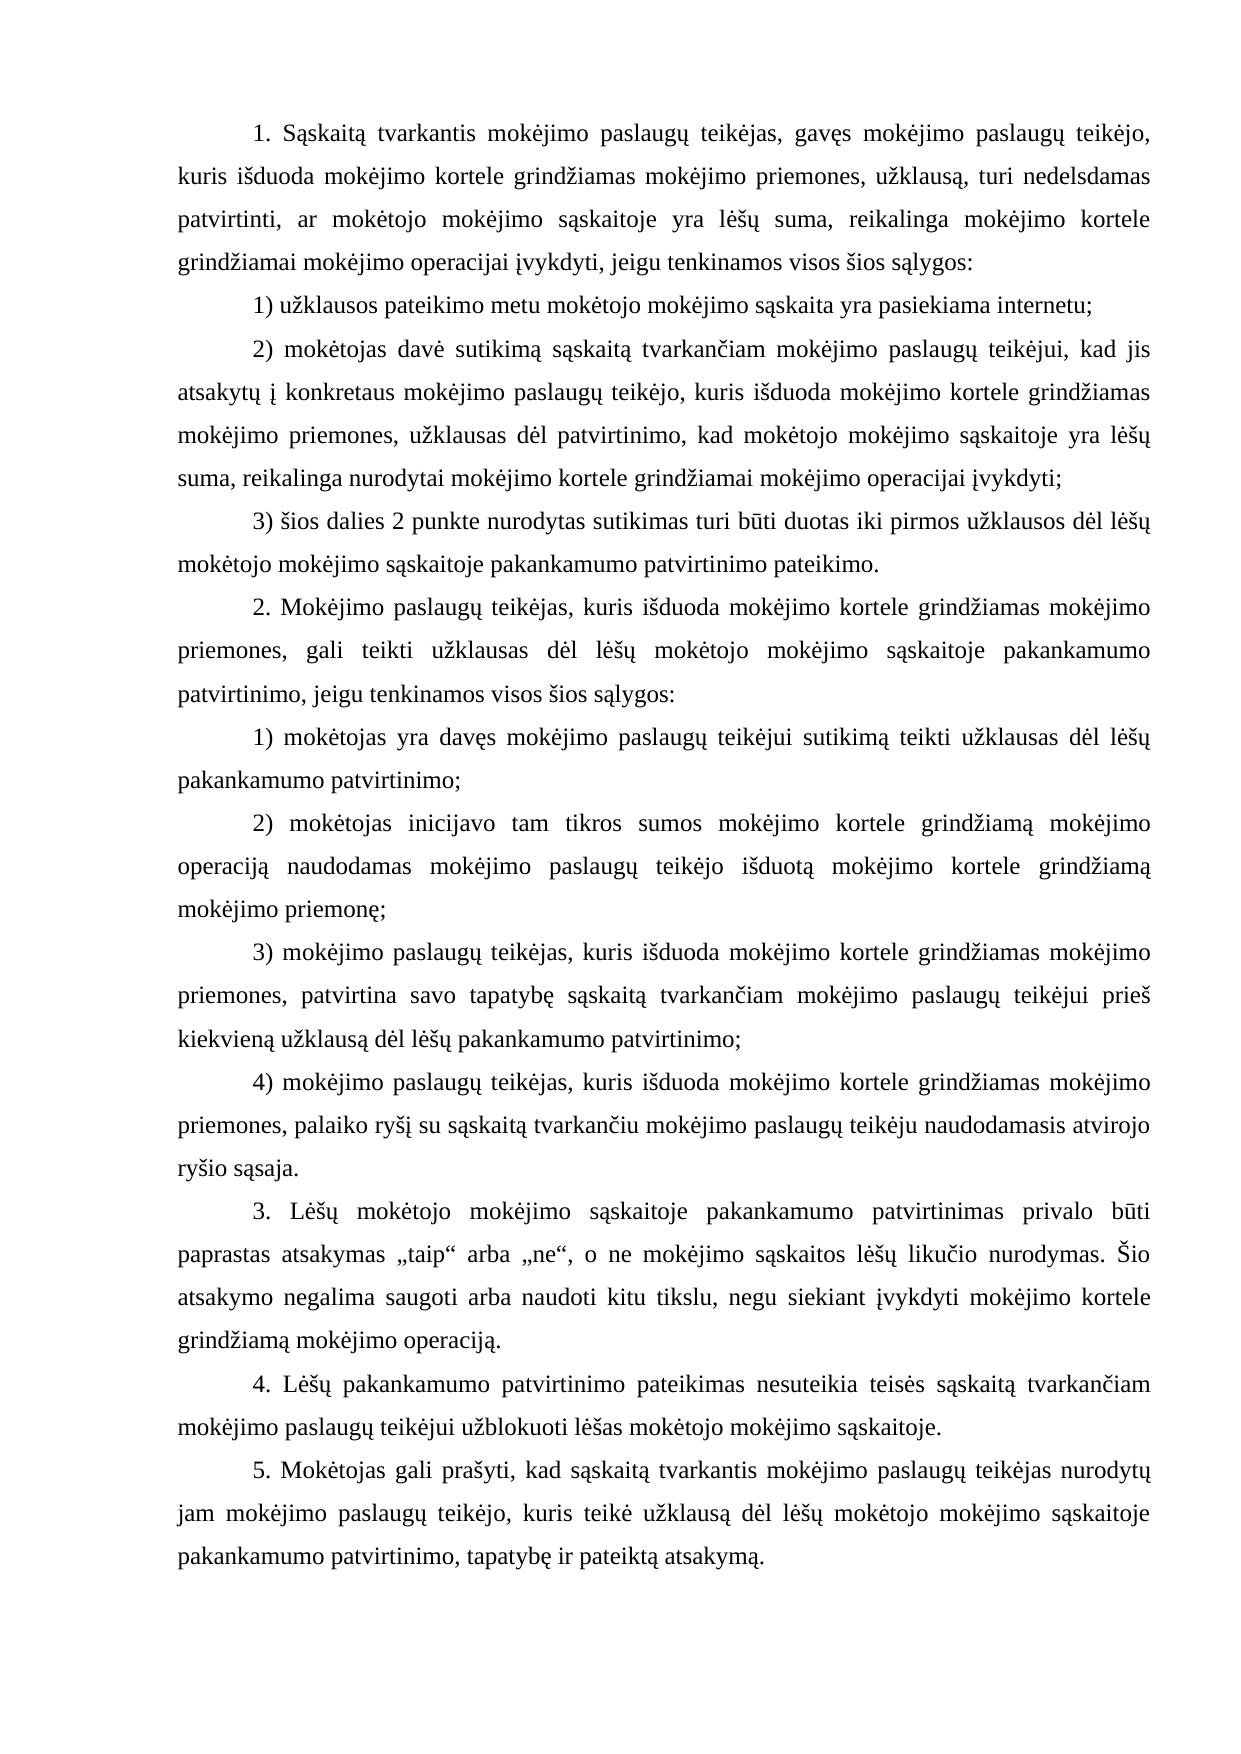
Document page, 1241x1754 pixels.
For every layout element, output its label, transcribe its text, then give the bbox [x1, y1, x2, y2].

text 4. Lėšų pakankamumo patvirtinimo pateikimas nesuteikia teisės sąskaitą tvarkančiam mokėjimo paslaugų teikėjui užblokuoti lėšas mokėtojo mokėjimo sąskaitoje. [177, 1369, 1152, 1441]
text 2) mokėtojas davė sutikimą sąskaitą tvarkančiam mokėjimo paslaugų teikėjui, kad jis atsakytų į konkretaus mokėjimo paslaugų teikėjo, kuris išduoda mokėjimo kortele grindžiamas mokėjimo priemones, užklausas dėl patvirtinimo, kad mokėtojo mokėjimo sąskaitoje yra lėšų suma, reikalinga nurodytai mokėjimo kortele grindžiamai mokėjimo operacijai įvykdyti; [177, 334, 1152, 492]
text 1) užklausos pateikimo metu mokėtojo mokėjimo sąskaita yra pasiekiama internetu; [177, 291, 1152, 319]
text 4) mokėjimo paslaugų teikėjas, kuris išduoda mokėjimo kortele grindžiamas mokėjimo priemones, palaiko ryšį su sąskaitą tvarkančiu mokėjimo paslaugų teikėju naudodamasis atvirojo ryšio sąsaja. [177, 1067, 1152, 1182]
text 3. Lėšų mokėtojo mokėjimo sąskaitoje pakankamumo patvirtinimas privalo būti paprastas atsakymas „taip“ arba „ne“, o ne mokėjimo sąskaitos lėšų likučio nurodymas. Šio atsakymo negalima saugoti arba naudoti kitu tikslu, negu siekiant įvykdyti mokėjimo kortele grindžiamą mokėjimo operaciją. [177, 1196, 1152, 1354]
text 2) mokėtojas inicijavo tam tikros sumos mokėjimo kortele grindžiamą mokėjimo operaciją naudodamas mokėjimo paslaugų teikėjo išduotą mokėjimo kortele grindžiamą mokėjimo priemonę; [177, 808, 1152, 923]
text 3) šios dalies 2 punkte nurodytas sutikimas turi būti duotas iki pirmos užklausos dėl lėšų mokėtojo mokėjimo sąskaitoje pakankamumo patvirtinimo pateikimo. [177, 506, 1152, 578]
text 2. Mokėjimo paslaugų teikėjas, kuris išduoda mokėjimo kortele grindžiamas mokėjimo priemones, gali teikti užklausas dėl lėšų mokėtojo mokėjimo sąskaitoje pakankamumo patvirtinimo, jeigu tenkinamos visos šios sąlygos: [177, 592, 1152, 707]
text 3) mokėjimo paslaugų teikėjas, kuris išduoda mokėjimo kortele grindžiamas mokėjimo priemones, patvirtina savo tapatybę sąskaitą tvarkančiam mokėjimo paslaugų teikėjui prieš kiekvieną užklausą dėl lėšų pakankamumo patvirtinimo; [177, 937, 1152, 1052]
text 1. Sąskaitą tvarkantis mokėjimo paslaugų teikėjas, gavęs mokėjimo paslaugų teikėjo, kuris išduoda mokėjimo kortele grindžiamas mokėjimo priemones, užklausą, turi nedelsdamas patvirtinti, ar mokėtojo mokėjimo sąskaitoje yra lėšų suma, reikalinga mokėjimo kortele grindžiamai mokėjimo operacijai įvykdyti, jeigu tenkinamos visos šios sąlygos: [177, 118, 1152, 276]
text 5. Mokėtojas gali prašyti, kad sąskaitą tvarkantis mokėjimo paslaugų teikėjas nurodytų jam mokėjimo paslaugų teikėjo, kuris teikė užklausą dėl lėšų mokėtojo mokėjimo sąskaitoje pakankamumo patvirtinimo, tapatybę ir pateiktą atsakymą. [177, 1455, 1152, 1570]
text 1) mokėtojas yra davęs mokėjimo paslaugų teikėjui sutikimą teikti užklausas dėl lėšų pakankamumo patvirtinimo; [177, 722, 1152, 794]
